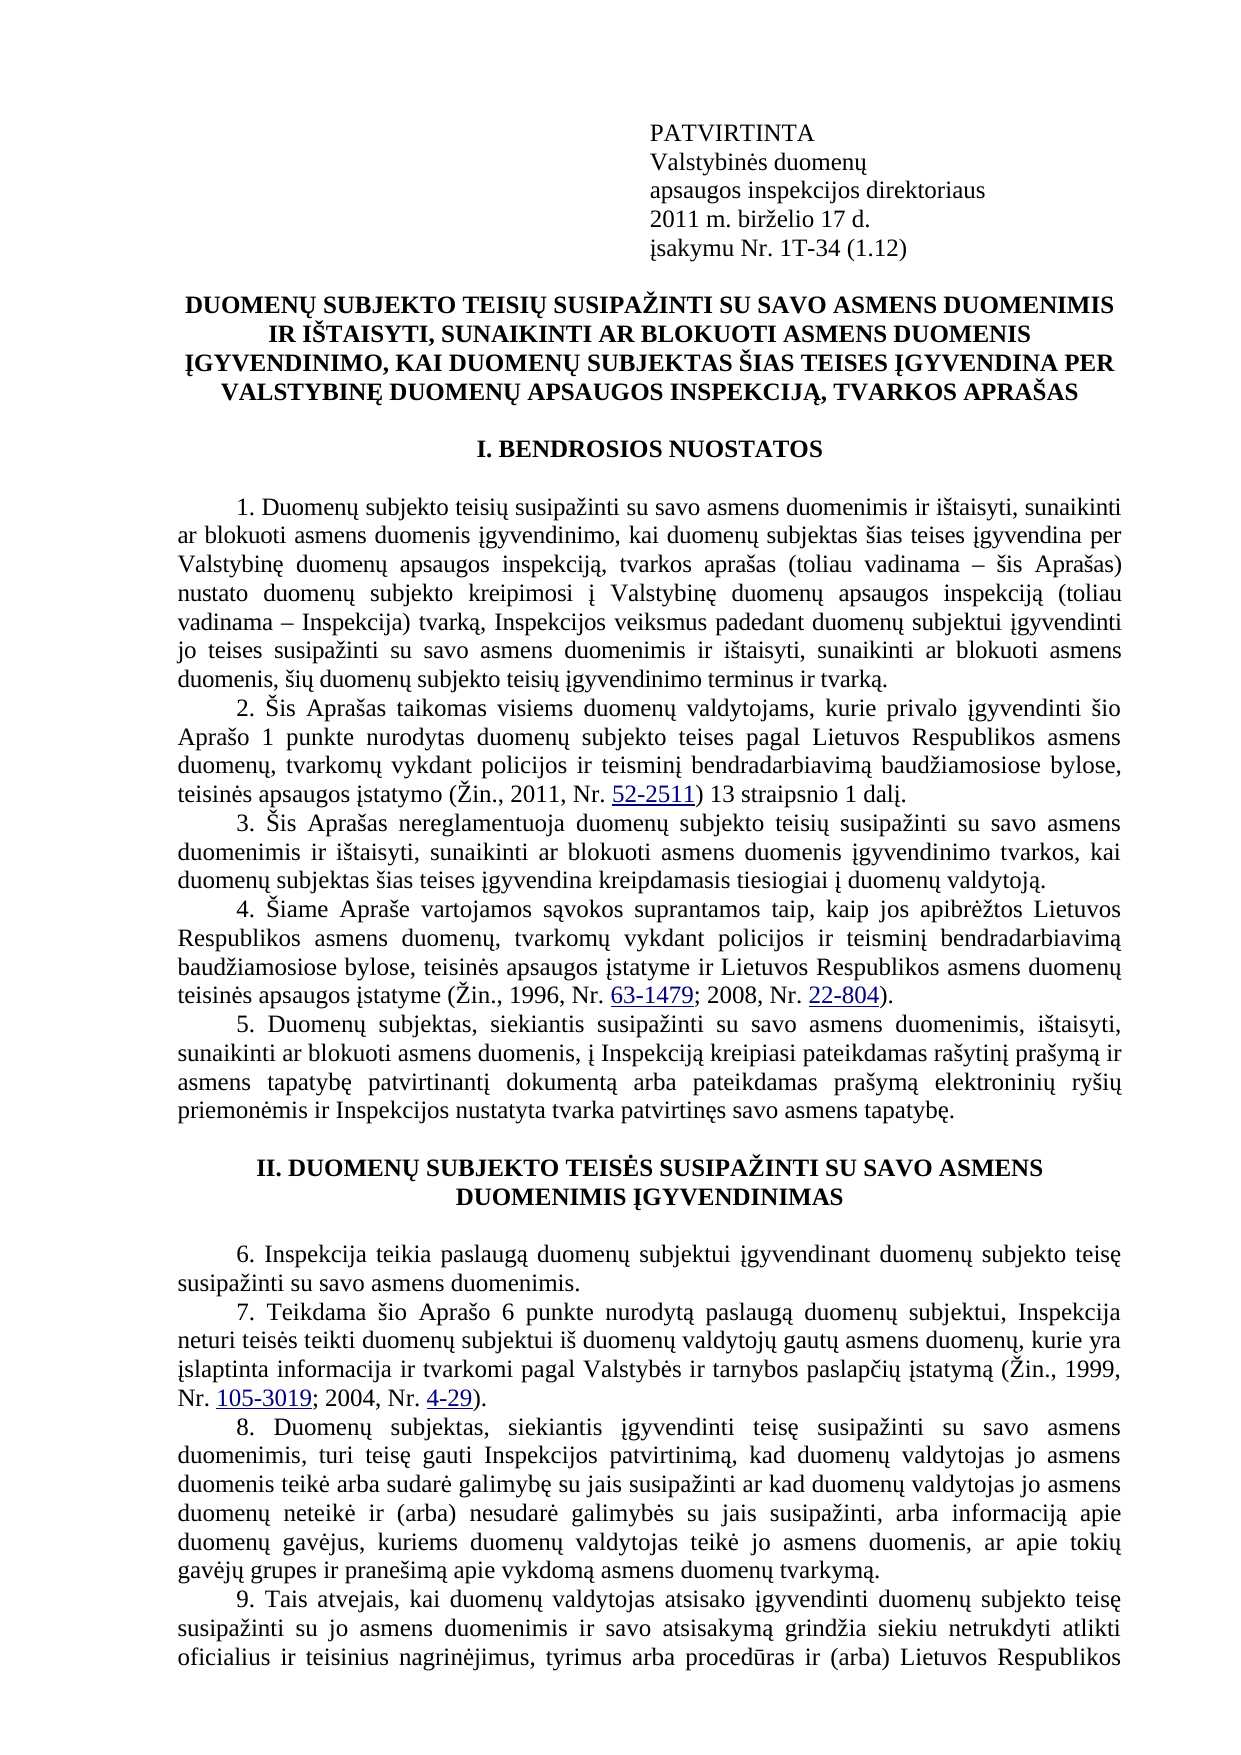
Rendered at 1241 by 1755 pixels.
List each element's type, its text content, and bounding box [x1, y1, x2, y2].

text 1. Duomenų subjekto teisių susipažinti su savo asmens duomenimis ir ištaisyti, sunaikinti ar blokuoti asmens duomenis įgyvendinimo, kai duomenų subjektas šias teises įgyvendina per Valstybinę duomenų apsaugos inspekciją, tvarkos aprašas (toliau vadinama – šis Aprašas) nustato duomenų subjekto kreipimosi į Valstybinę duomenų apsaugos inspekciją (toliau vadinama – Inspekcija) tvarką, Inspekcijos veiksmus padedant duomenų subjektui įgyvendinti jo teises susipažinti su savo asmens duomenimis ir ištaisyti, sunaikinti ar blokuoti asmens duomenis, šių duomenų subjekto teisių įgyvendinimo terminus ir tvarką. [177, 492, 1122, 693]
text Valstybinės duomenų [649, 147, 1122, 176]
text 7. Teikdama šio Aprašo 6 punkte nurodytą paslaugą duomenų subjektui, Inspekcija neturi teisės teikti duomenų subjektui iš duomenų valdytojų gautų asmens duomenų, kurie yra įslaptinta informacija ir tvarkomi pagal Valstybės ir tarnybos paslapčių įstatymą (Žin., 1999, Nr. 105-3019; 2004, Nr. 4-29). [177, 1297, 1122, 1412]
text II. DUOMENŲ SUBJEKTO TEISĖS SUSIPAŽINTI SU SAVO ASMENS DUOMENIMIS ĮGYVENDINIMAS [177, 1153, 1122, 1211]
text 9. Tais atvejais, kai duomenų valdytojas atsisako įgyvendinti duomenų subjekto teisę susipažinti su jo asmens duomenimis ir savo atsisakymą grindžia siekiu netrukdyti atlikti oficialius ir teisinius nagrinėjimus, tyrimus arba procedūras ir (arba) Lietuvos Respublikos [177, 1584, 1122, 1671]
text PATVIRTINTA [649, 118, 1122, 147]
text įsakymu Nr. 1T-34 (1.12) [649, 233, 1122, 262]
text apsaugos inspekcijos direktoriaus [649, 176, 1122, 204]
text 2011 m. birželio 17 d. [649, 204, 1122, 233]
text DUOMENŲ SUBJEKTO TEISIŲ SUSIPAŽINTI SU SAVO ASMENS DUOMENIMIS IR IŠTAISYTI, SUNAIKINTI AR BLOKUOTI ASMENS DUOMENIS ĮGYVENDINIMO, KAI DUOMENŲ SUBJEKTAS ŠIAS TEISES ĮGYVENDINA PER VALSTYBINĘ DUOMENŲ APSAUGOS INSPEKCIJĄ, TVARKOS APRAŠAS [177, 291, 1122, 406]
text 3. Šis Aprašas nereglamentuoja duomenų subjekto teisių susipažinti su savo asmens duomenimis ir ištaisyti, sunaikinti ar blokuoti asmens duomenis įgyvendinimo tvarkos, kai duomenų subjektas šias teises įgyvendina kreipdamasis tiesiogiai į duomenų valdytoją. [177, 808, 1122, 894]
text I. BENDROSIOS NUOSTATOS [177, 434, 1122, 463]
text 2. Šis Aprašas taikomas visiems duomenų valdytojams, kurie privalo įgyvendinti šio Aprašo 1 punkte nurodytas duomenų subjekto teises pagal Lietuvos Respublikos asmens duomenų, tvarkomų vykdant policijos ir teisminį bendradarbiavimą baudžiamosiose bylose, teisinės apsaugos įstatymo (Žin., 2011, Nr. 52-2511) 13 straipsnio 1 dalį. [177, 693, 1122, 808]
text 4. Šiame Apraše vartojamos sąvokos suprantamos taip, kaip jos apibrėžtos Lietuvos Respublikos asmens duomenų, tvarkomų vykdant policijos ir teisminį bendradarbiavimą baudžiamosiose bylose, teisinės apsaugos įstatyme ir Lietuvos Respublikos asmens duomenų teisinės apsaugos įstatyme (Žin., 1996, Nr. 63-1479; 2008, Nr. 22-804). [177, 894, 1122, 1009]
text 6. Inspekcija teikia paslaugą duomenų subjektui įgyvendinant duomenų subjekto teisę susipažinti su savo asmens duomenimis. [177, 1239, 1122, 1297]
text 8. Duomenų subjektas, siekiantis įgyvendinti teisę susipažinti su savo asmens duomenimis, turi teisę gauti Inspekcijos patvirtinimą, kad duomenų valdytojas jo asmens duomenis teikė arba sudarė galimybę su jais susipažinti ar kad duomenų valdytojas jo asmens duomenų neteikė ir (arba) nesudarė galimybės su jais susipažinti, arba informaciją apie duomenų gavėjus, kuriems duomenų valdytojas teikė jo asmens duomenis, ar apie tokių gavėjų grupes ir pranešimą apie vykdomą asmens duomenų tvarkymą. [177, 1412, 1122, 1584]
text 5. Duomenų subjektas, siekiantis susipažinti su savo asmens duomenimis, ištaisyti, sunaikinti ar blokuoti asmens duomenis, į Inspekciją kreipiasi pateikdamas rašytinį prašymą ir asmens tapatybę patvirtinantį dokumentą arba pateikdamas prašymą elektroninių ryšių priemonėmis ir Inspekcijos nustatyta tvarka patvirtinęs savo asmens tapatybę. [177, 1009, 1122, 1124]
